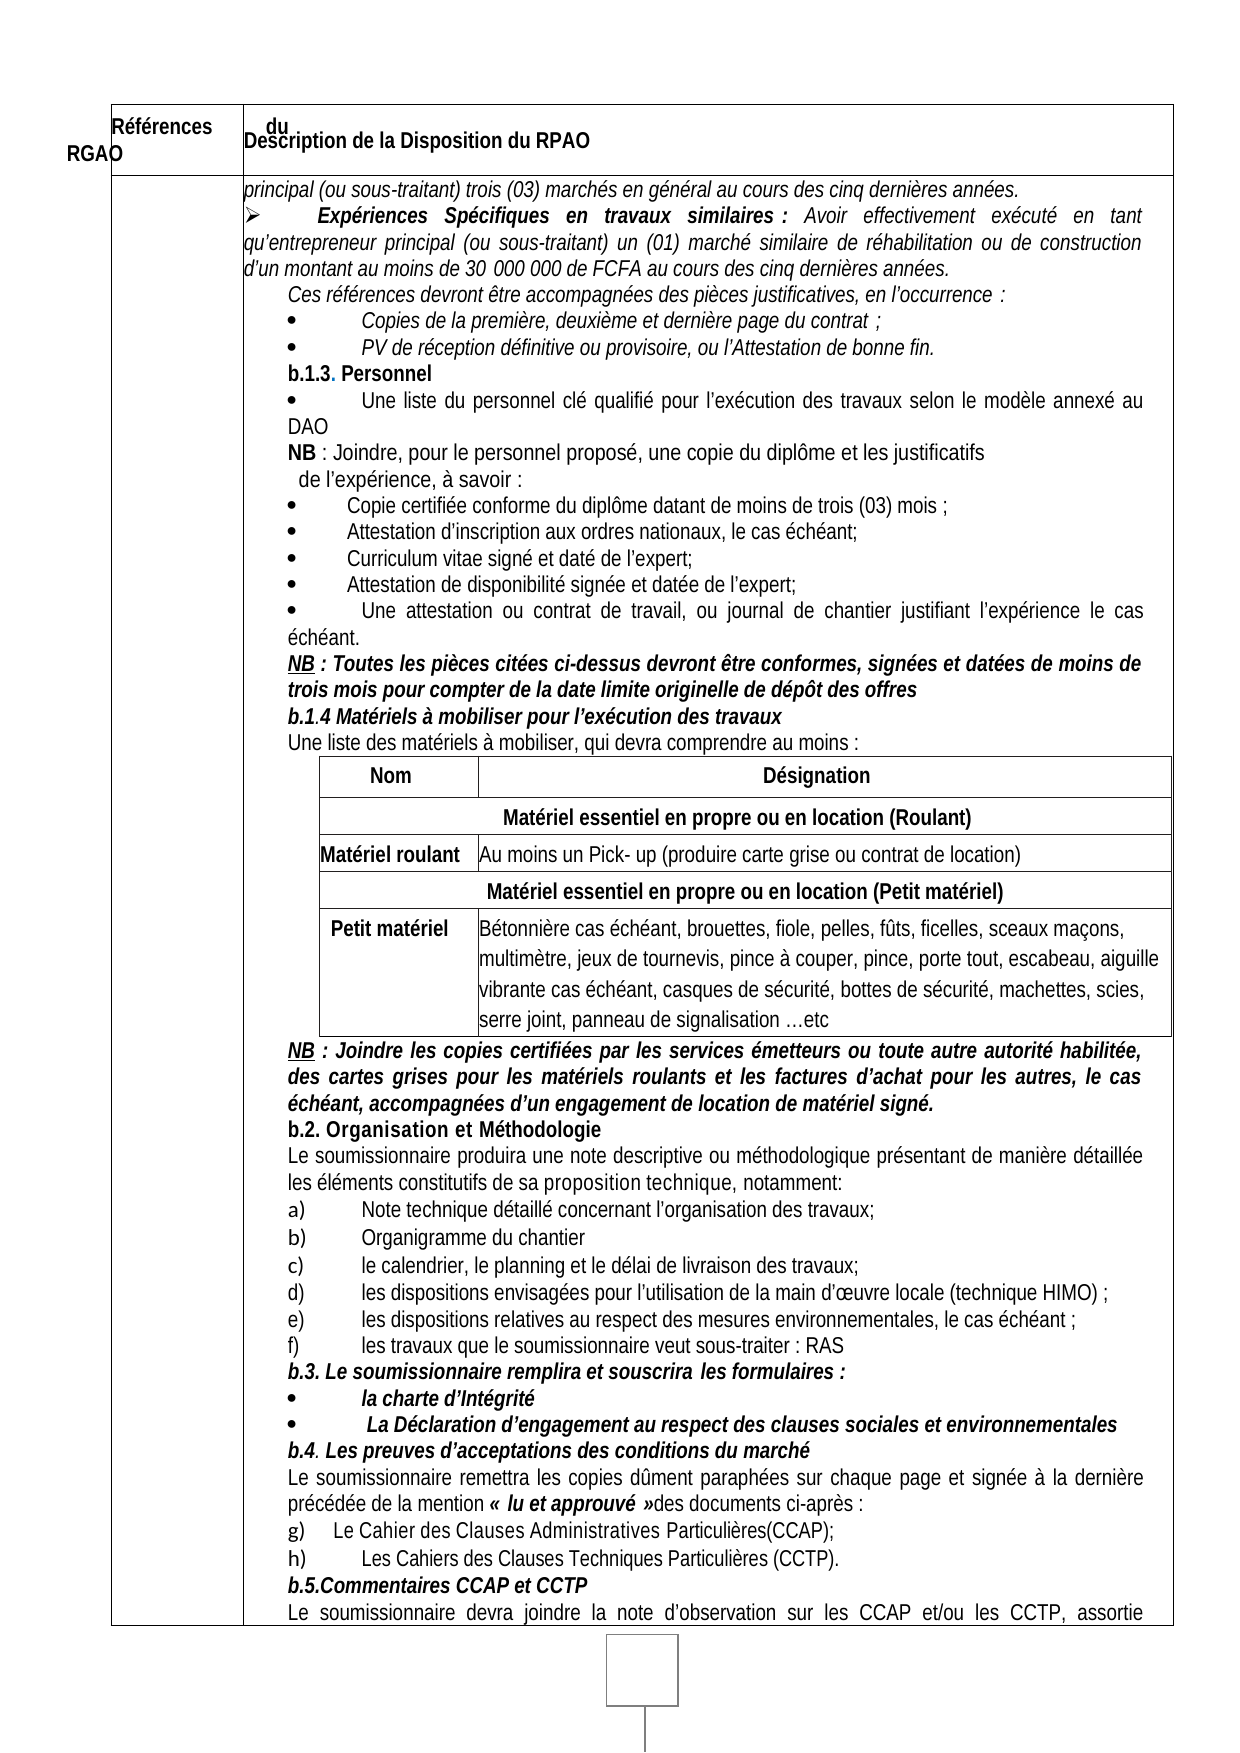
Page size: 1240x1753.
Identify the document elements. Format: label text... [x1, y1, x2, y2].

table_header Nom [320, 757, 478, 797]
table_cell Petit matériel [320, 909, 478, 1036]
table_cell [112, 176, 243, 1625]
table_header Références du RGAO [112, 105, 243, 175]
table_cell Matériel roulant [320, 835, 478, 871]
table_cell Au moins un Pick- up (produire carte grise ou contrat de location) [479, 835, 1171, 871]
table_header Désignation [479, 757, 1171, 797]
table_cell Matériel essentiel en propre ou en location (Roulant) [320, 798, 1171, 834]
table_cell Le soumissionnaire devra produire une offre regroupée en trois volumes et présentée comme suit : A–Volume I : Pièces Administratives Pour les soumissionnaires installés au Cameroun, elles comprendront notamment : La déclaration d’intention de soumissionner timbrée, signée du représentant légal ou du mandataire dument désigné ; La caution de soumission acquittée à la main (suivant modèle joint)et timbrée, d’un montant de 936 000 (Neuf cent trente-six mille) francs CFA et d’une durée de validité 30 jours, établi par une banque de premier ordre ou un organisme financier de première catégorie habilité par le Ministre en charge des Finances du Cameroun pour émettre des cautions dans le cadre des Marchés Publics ou toute autre forme prévue par la règlementation en vigueur (Chèque certifié, chèque banque, hypothèque légale), sauf dispositions contraires prévues par la convention de financement et relative à l’objet de l’Appel d’Offres concerné. Le délai de validité du cautionnement de soumission doit excéder de trente (30) jours celui des offres. L’Accord de groupement notarié et spécifiant le mandataire le cas échéant (le Maître d’Ouvrage Délégué devra privilégier les groupements solidaires) ; Le Pouvoir de signature, le cas échéant ; Le Certificat de Conformité Fiscale délivrée par l’Administration Fiscale ; Une Attestation de non-faillite établie par le Tribunal de Première Instance ou tout autre document établi par l’institution compétente du pays de résidence du soumissionnaire étranger ; L’attestation de domiciliation bancaire du soumissionnaire, délivrée par un établissement bancaire ou organisme habilité par le Ministre en charge des Finances du Cameroun, sauf dispositions contraires prévues par la convention de financement ; La quittance d’achat du Dossier d’Appel d’Offres d’une somme non remboursable de Cinquante mille (50 000) francs CFA payable à la Recette des Finances d’Ambam. Une Attestation de non-exclusion des Marchés Publics délivrée par l’organisme chargé de la régulation des marchés publics portant le numéro et l’objet de l’Appel d’Offres ; Une attestation délivrée par la Caisse Nationale de Prévoyance Sociale certifiant que, le soumissionnaire a satisfait à ses obligations sociales vis-à-vis de ladite caisse datant de moins de trois mois à compter de la date de signature de ladite attestation ; NB : En cas de groupement chaque membre du groupement doit présenter un dossier Administratif complet, les pièces a, b, g, h étant uniquement présentées par le mandataire du groupement. Pour les soumissionnaires non installés au Cameroun : Produire les documents attestant : qu’ils ne sont pas en état de liquidation judiciaire ou en faillite; qu’ils ne sont pas frappés de l'une des interdictions ou déchéances prévues par les lois et règlements en vigueur aussi bien au plan national qu'international; qu’ils ont souscrit les déclarations prévues par les lois et règlements en vigueur. En cas de production d’un cautionnement de soumission émis par un établissement financier étranger, ce dernier est acceptable sous réserve que, cet établissement financier désigne un correspondant local habilité par le Ministre chargé des Finances, qui se porte garant en cas d’appel. NB : Sous peine de rejet, les pièces du dossier administratif requises doivent être produites en originaux ou en copies certifiées conformes par le service émetteur ou l’autorité administrative compétente, conformément aux dispositions du Règlement Particulier de l’Appel d’Offres. Elles doivent être valides à la date limite originelle de dépôt des offres B–Volume II : Offre technique Elle comprend notamment : b1. Les renseignements sur la qualification La liste des documents à fournir par les soumissionnaires pour justifier leur qualification, notamment en ce qui concerne les références, le matériel et le personnel comprend : b.1.1 la lettre de soumission de la proposition technique b.1.2 Références du soumissionnaire Expériences générales des travaux : Avoir effectivement exécuté en tant qu’entrepreneur principal (ou sous-traitant) trois (03) marchés en général au cours des cinq dernières années. Expériences Spécifiques en travaux similaires : Avoir effectivement exécuté en tant qu’entrepreneur principal (ou sous-traitant) un (01) marché similaire de réhabilitation ou de construction d’un montant au moins de 30 000 000 de FCFA au cours des cinq dernières années. Ces références devront être accompagnées des pièces justificatives, en l’occurrence : Copies de la première, deuxième et dernière page du contrat ; PV de réception définitive ou provisoire, ou l’Attestation de bonne fin. b.1.3. Personnel Une liste du personnel clé qualifié pour l’exécution des travaux selon le modèle annexé au DAO NB : Joindre, pour le personnel proposé, une copie du diplôme et les justificatifs de l’expérience, à savoir : Copie certifiée conforme du diplôme datant de moins de trois (03) mois ; Attestation d’inscription aux ordres nationaux, le cas échéant; Curriculum vitae signé et daté de l’expert; Attestation de disponibilité signée et datée de l’expert; Une attestation ou contrat de travail, ou journal de chantier justifiant l’expérience le cas échéant. NB : Toutes les pièces citées ci-dessus devront être conformes, signées et datées de moins de trois mois pour compter de la date limite originelle de dépôt des offres b.1.4 Matériels à mobiliser pour l’exécution des travaux Une liste des matériels à mobiliser, qui devra comprendre au moins : NB : Joindre les copies certifiées par les services émetteurs ou toute autre autorité habilitée, des cartes grises pour les matériels roulants et les factures d’achat pour les autres, le cas échéant, accompagnées d’un engagement de location de matériel signé. b.2. Organisation et Méthodologie Le soumissionnaire produira une note descriptive ou méthodologique présentant de manière détaillée les éléments constitutifs de sa proposition technique, notamment: Note technique détaillé concernant l’organisation des travaux; Organigramme du chantier le calendrier, le planning et le délai de livraison des travaux; les dispositions envisagées pour l’utilisation de la main d’œuvre locale (technique HIMO) ; les dispositions relatives au respect des mesures environnementales, le cas échéant ; les travaux que le soumissionnaire veut sous-traiter : RAS b.3. Le soumissionnaire remplira et souscrira les formulaires : la charte d’Intégrité La Déclaration d’engagement au respect des clauses sociales et environnementales b.4. Les preuves d’acceptations des conditions du marché Le soumissionnaire remettra les copies dûment paraphées sur chaque page et signée à la dernière précédée de la mention « lu et approuvé »des documents ci-après : Le Cahier des Clauses Administratives Particulières(CCAP); Les Cahiers des Clauses Techniques Particulières (CCTP). b.5.Commentaires CCAP et CCTP Le soumissionnaire devra joindre la note d’observation sur les CCAP et/ou les CCTP, assortie d’éventuelles propositions. b 6- La capacité financière ; Les Soumissionnaires devront présenter notamment : L’attestation de capacité financière d’un montant de 16 266 700 (Seize millions deux cent soixante-six mille sept cent ) francs CFA délivrée par une banque agréée de 1er ordre, b.7 – Attestation de visite des lieux Rapport de visite des lieux signé sur l’honneur accompagné des prises de vue Attestation de visite de site signée sur l’honneur b-8- l’attestation de non abandon de chantier au cours des trois dernières années C. Volume3: Offre financière Cette enveloppe comprendra les documents ci-après : c.1.La soumission proprement dite en original rédigée selon le modèle joint, timbrée au tarif en vigueur signée et datée ; c.2.Le Bordereau des prix unitaires et/ou forfaitaires dûment rempli ; c.3.Le Détail quantitatif et estimatif dûment rempli ; c.4.Le Sous-détail des prix unitaires et/ou la décomposition des prix forfaitaires ; Les soumissionnaires utiliseront à cet effet les pièces et modèles ou formulaires types Prévus dans le Dossier d’Appel d’Offres. [244, 176, 1173, 1625]
table_header Description de la Disposition du RPAO [244, 105, 1173, 175]
table_cell Bétonnière cas échéant, brouettes, fiole, pelles, fûts, ficelles, sceaux maçons, multimètre, jeux de tournevis, pince à couper, pince, porte tout, escabeau, aiguille vibrante cas échéant, casques de sécurité, bottes de sécurité, machettes, scies, serre joint, panneau de signalisation …etc [479, 909, 1171, 1036]
table_cell Matériel essentiel en propre ou en location (Petit matériel) [320, 872, 1171, 908]
